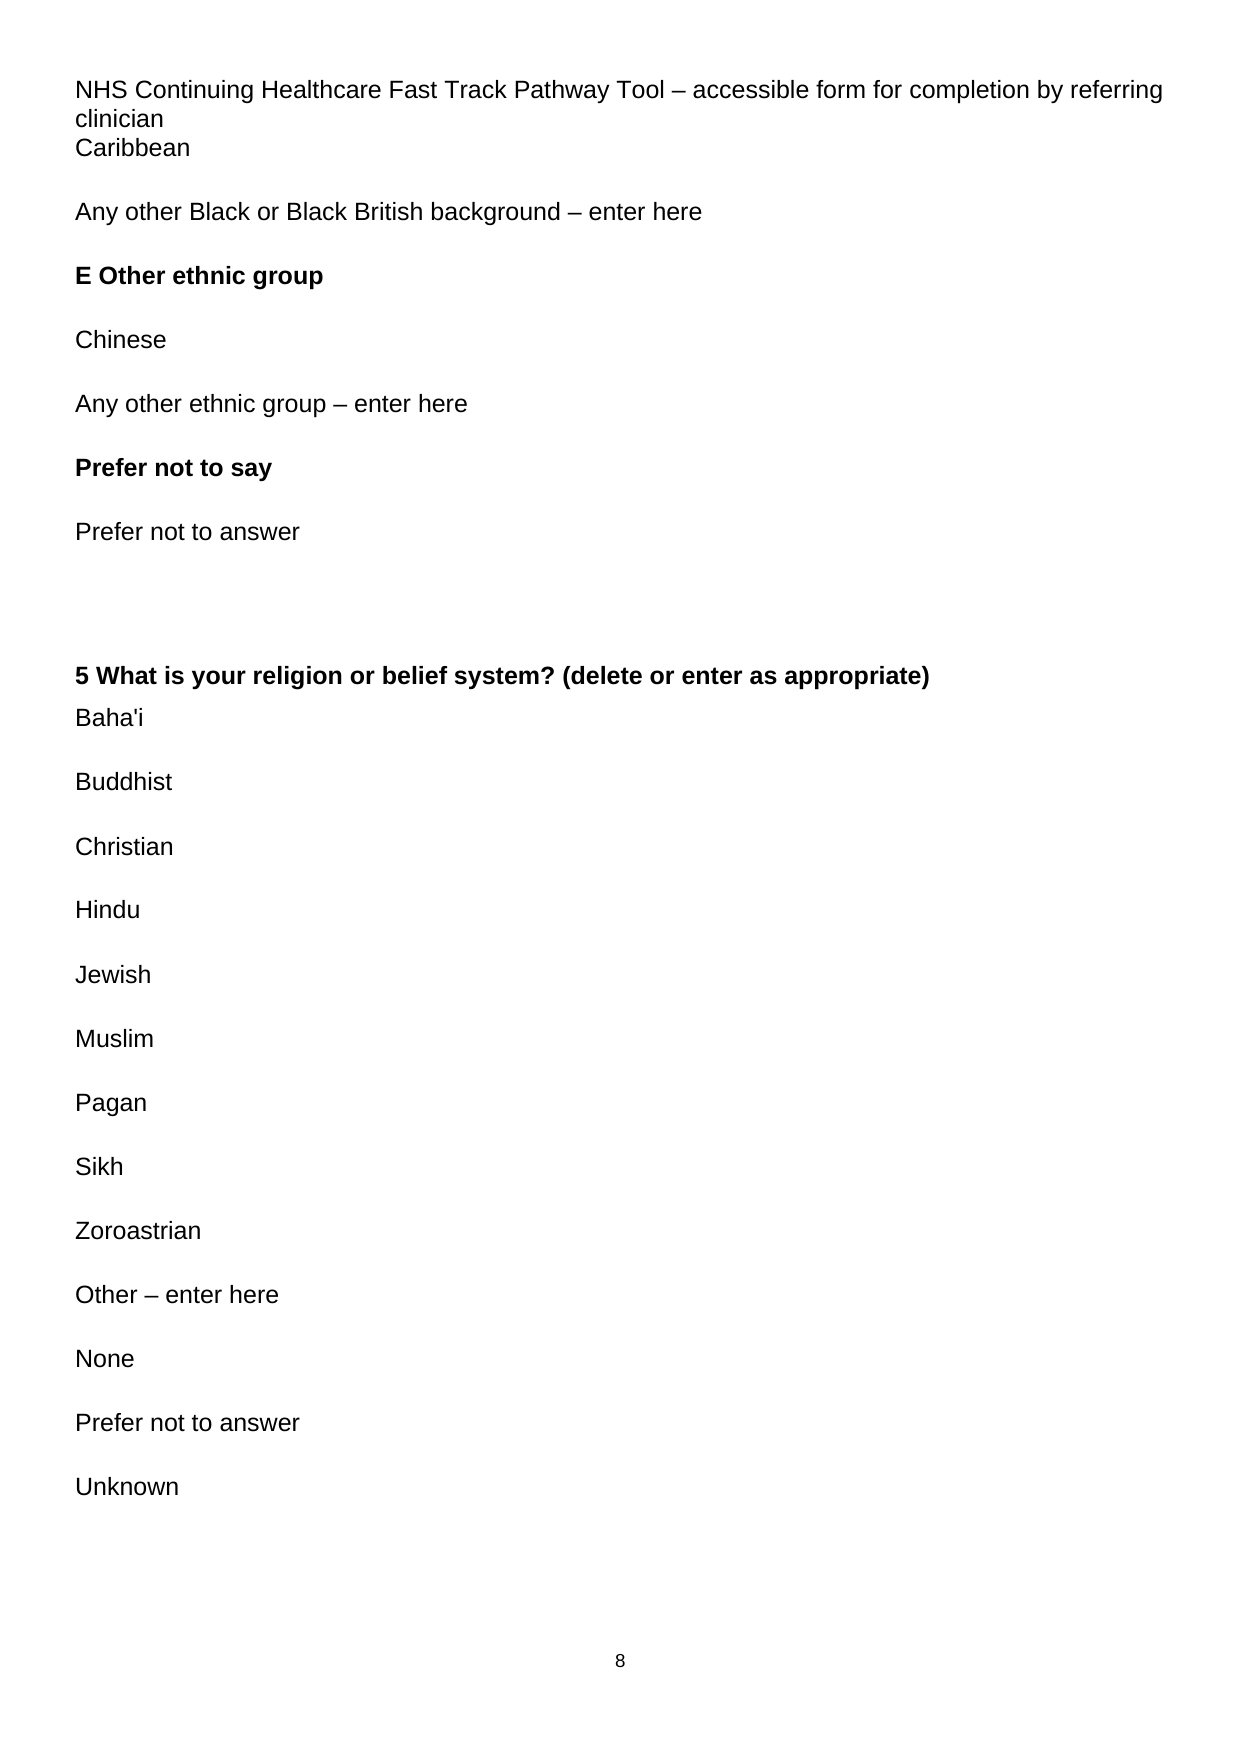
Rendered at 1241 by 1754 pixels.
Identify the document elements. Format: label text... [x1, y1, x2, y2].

text E Other ethnic group [75, 261, 1165, 289]
text Unknown [75, 1472, 1165, 1501]
text Christian [75, 831, 1165, 860]
text Zoroastrian [75, 1216, 1165, 1244]
text Prefer not to answer [75, 517, 1165, 546]
text Caribbean [75, 132, 1165, 161]
text Muslim [75, 1024, 1165, 1052]
text Prefer not to answer [75, 1408, 1165, 1437]
text Buddhist [75, 767, 1165, 796]
text Any other ethnic group – enter here [75, 389, 1165, 417]
text Hindu [75, 896, 1165, 924]
text Baha'i [75, 703, 1165, 732]
text Other – enter here [75, 1280, 1165, 1309]
text Chinese [75, 325, 1165, 353]
text Jewish [75, 959, 1165, 988]
text None [75, 1344, 1165, 1373]
subtitle 5 What is your religion or belief system? (delete or enter as appropriate) [75, 657, 1165, 691]
text Sikh [75, 1152, 1165, 1181]
text Any other Black or Black British background – enter here [75, 197, 1165, 225]
text Pagan [75, 1088, 1165, 1116]
text Prefer not to say [75, 453, 1165, 482]
